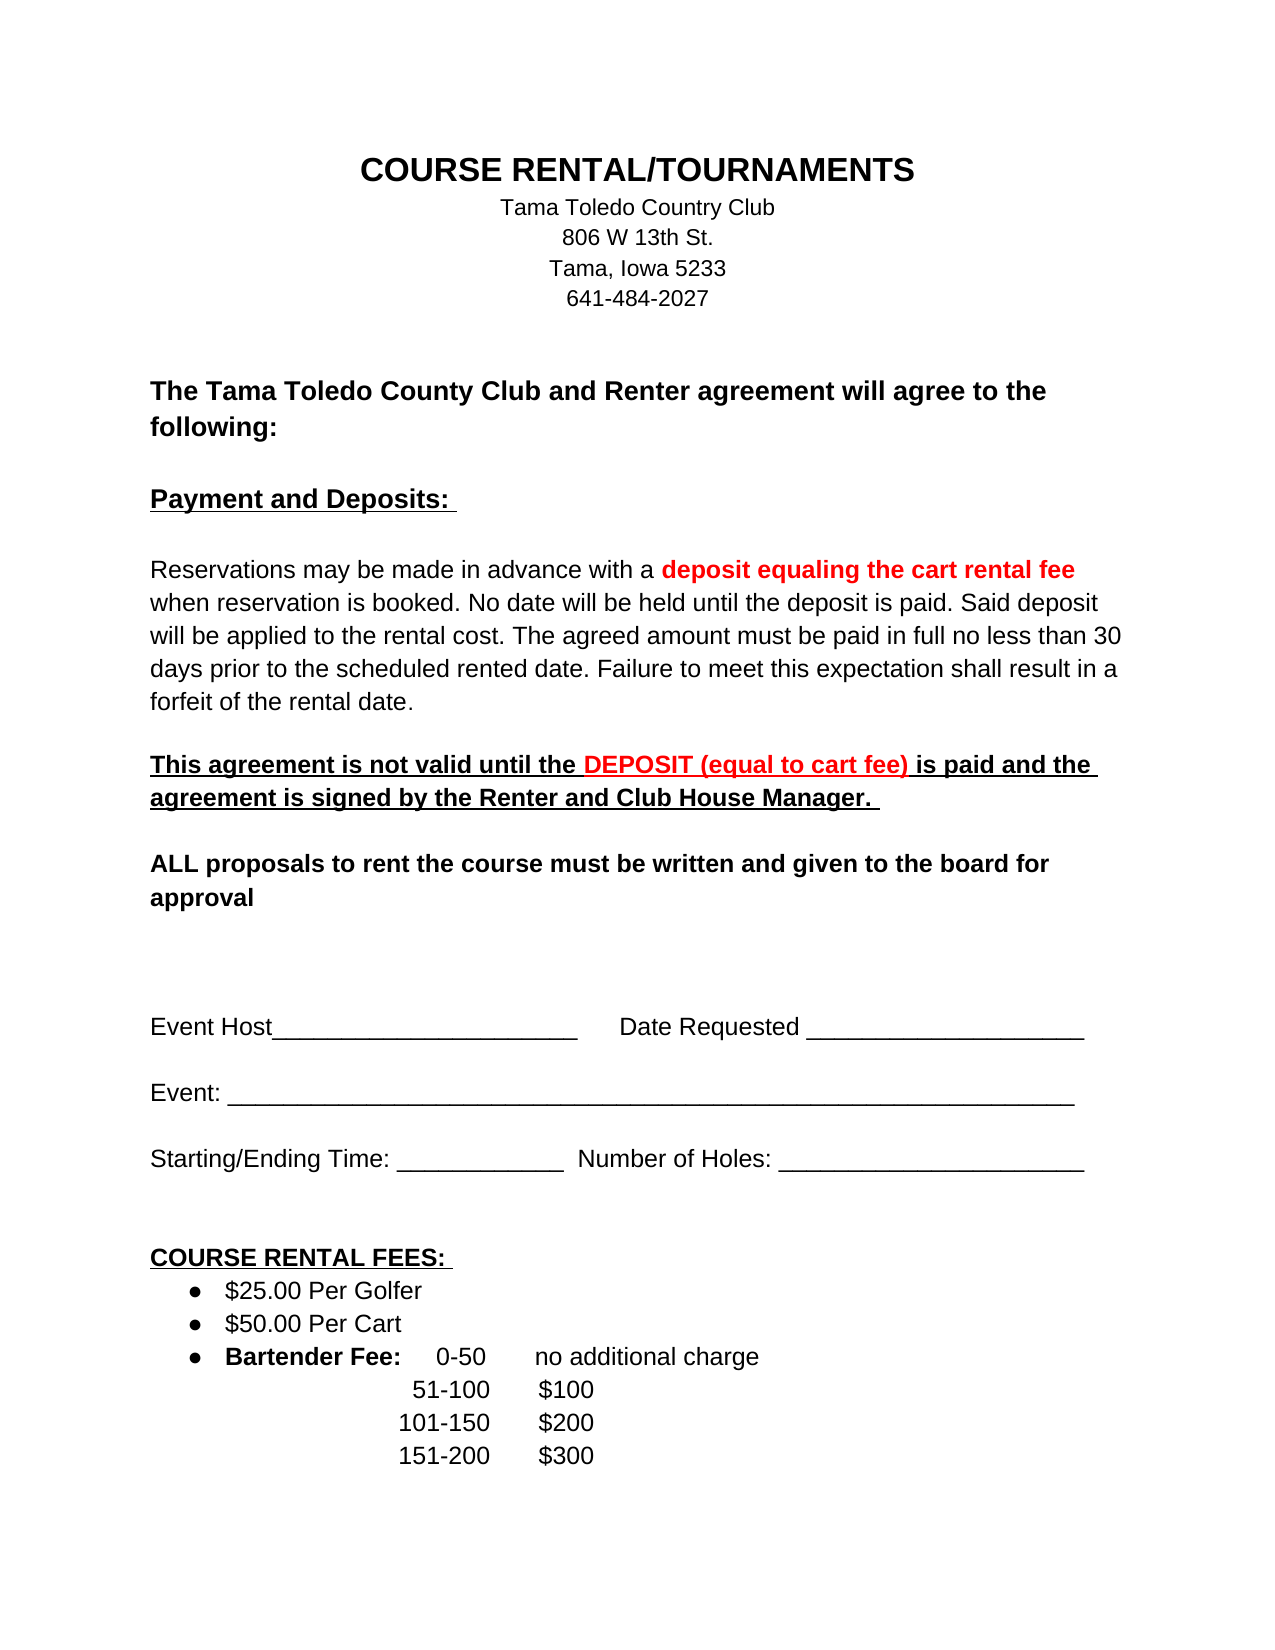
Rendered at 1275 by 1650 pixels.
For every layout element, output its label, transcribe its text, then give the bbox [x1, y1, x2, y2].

text 101-150 $200 [225, 1408, 1125, 1437]
text COURSE RENTAL/TOURNAMENTS [150, 150, 1125, 188]
text 151-200 $300 [225, 1441, 1125, 1470]
text Event Host______________________ Date Requested ____________________ [150, 1012, 1125, 1041]
text ALL proposals to rent the course must be written and given to the board for approval [150, 849, 1125, 911]
list Bartender Fee: 0-50 no additional charge [187, 1342, 1125, 1371]
text This agreement is not valid until the DEPOSIT (equal to cart fee) is paid and the agreement is signed by the Renter and Club House Manager. [150, 750, 1125, 812]
text 806 W 13th St. [150, 224, 1125, 251]
text 51-100 $100 [225, 1375, 1125, 1404]
text Reservations may be made in advance with a deposit equaling the cart rental fee when reservation is booked. No date will be held until the deposit is paid. Said deposit will be applied to the rental cost. The agreed amount must be paid in full no less than 30 days prior to the scheduled rented date. Failure to meet this expectation shall result in a forfeit of the rental date. [150, 555, 1125, 716]
text Event: _____________________________________________________________ [150, 1045, 1125, 1107]
text The Tama Toledo County Club and Renter agreement will agree to the following: [150, 375, 1125, 443]
text Tama Toledo Country Club [150, 194, 1125, 221]
text Starting/Ending Time: ____________ Number of Holes: ______________________ [150, 1144, 1125, 1173]
list $25.00 Per Golfer [187, 1276, 1125, 1305]
text COURSE RENTAL FEES: [150, 1243, 1125, 1272]
text 641-484-2027 [150, 285, 1125, 311]
list $50.00 Per Cart [187, 1309, 1125, 1338]
text Tama, Iowa 5233 [150, 254, 1125, 281]
text Payment and Deposits: [150, 483, 1125, 514]
